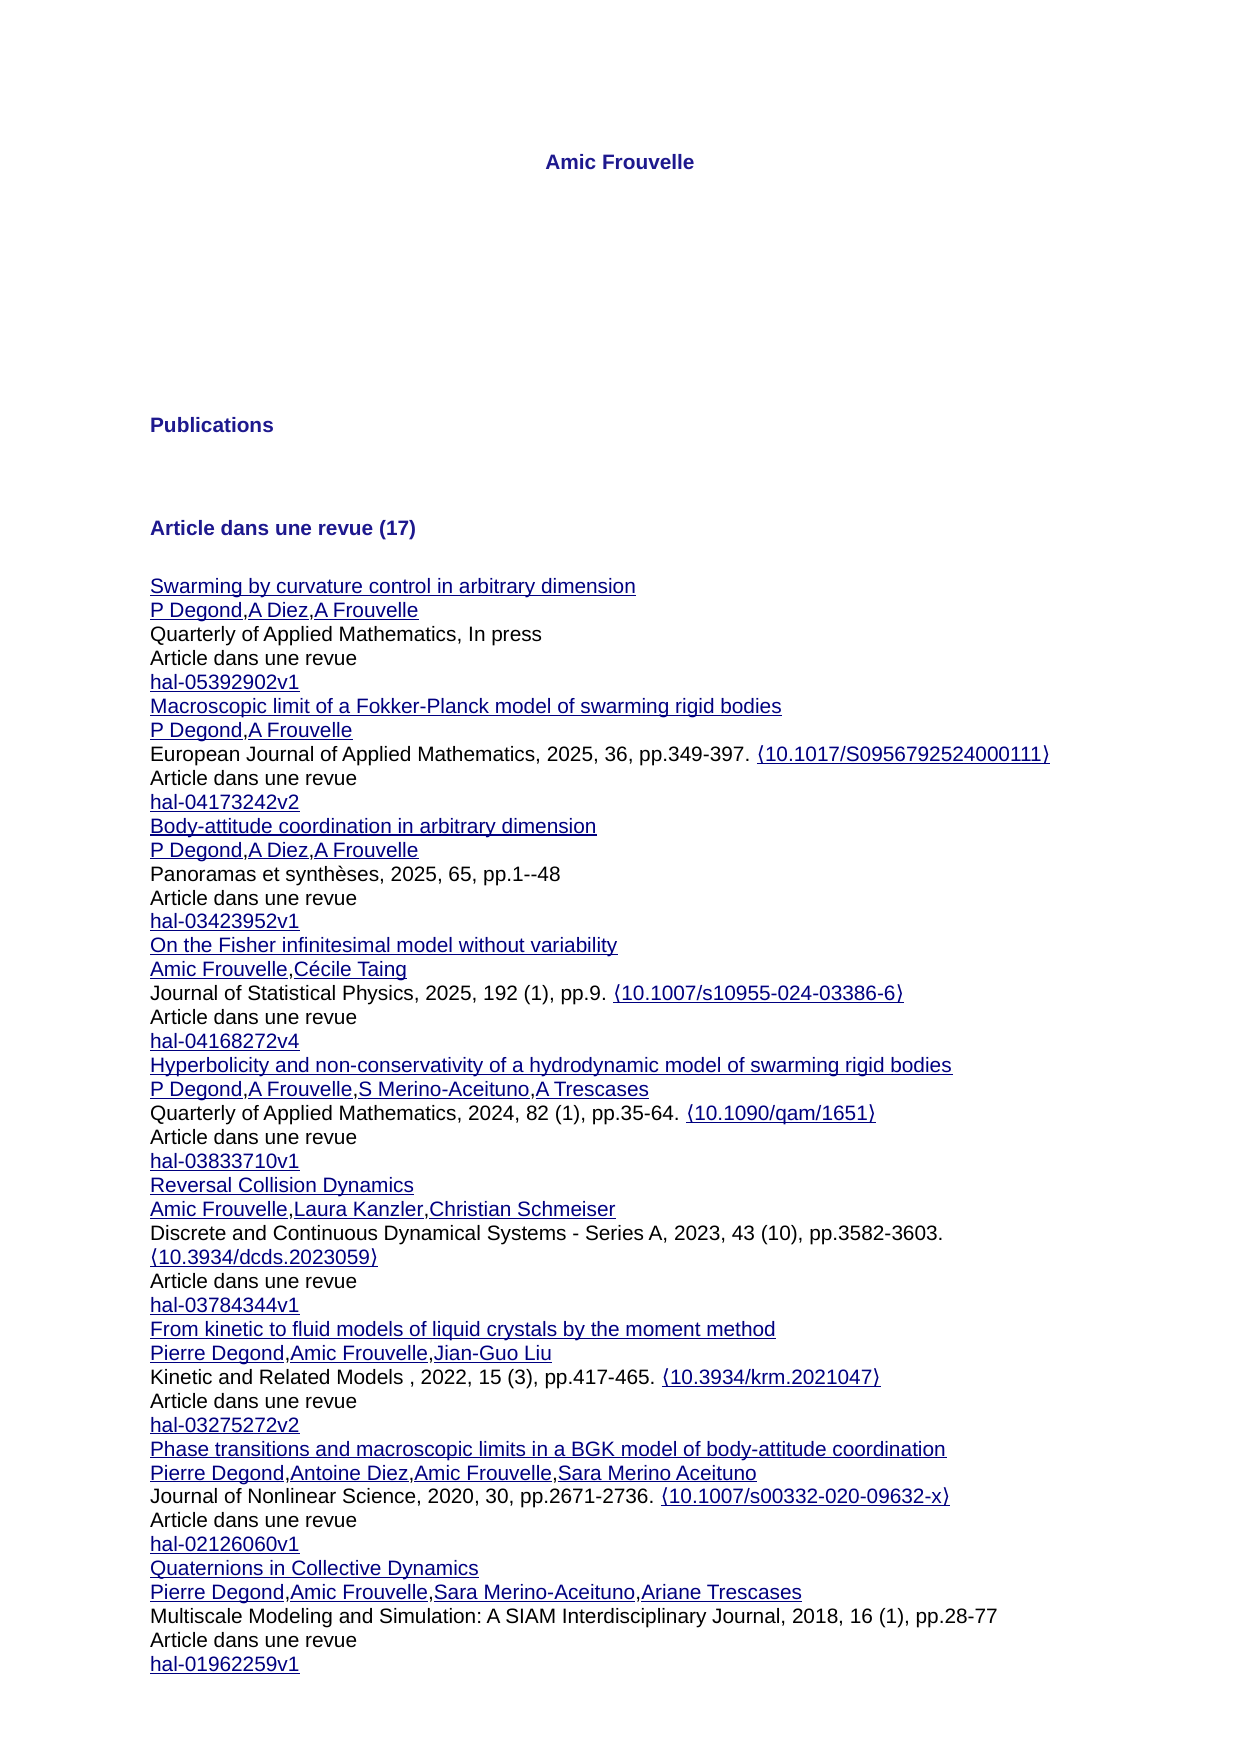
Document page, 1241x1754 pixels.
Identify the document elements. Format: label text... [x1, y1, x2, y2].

table_header Swarming by curvature control in arbitrary dimension P Degond,A Diez,A Frouvelle Quarterly of Applied Mathematics, In press Article dans une revue hal-05392902v1 [150, 574, 1090, 694]
table_cell Hyperbolicity and non-conservativity of a hydrodynamic model of swarming rigid bodies P Degond,A Frouvelle,S Merino-Aceituno,A Trescases Quarterly of Applied Mathematics, 2024, 82 (1), pp.35-64. ⟨10.1090/qam/1651⟩ Article dans une revue hal-03833710v1 [150, 1053, 1090, 1173]
subtitle Publications [150, 412, 1090, 436]
subtitle Amic Frouvelle [150, 150, 1090, 174]
subtitle Article dans une revue (17) [150, 516, 1090, 539]
table_cell Body-attitude coordination in arbitrary dimension P Degond,A Diez,A Frouvelle Panoramas et synthèses, 2025, 65, pp.1--48 Article dans une revue hal-03423952v1 [150, 814, 1090, 933]
table_cell Macroscopic limit of a Fokker-Planck model of swarming rigid bodies P Degond,A Frouvelle European Journal of Applied Mathematics, 2025, 36, pp.349-397. ⟨10.1017/S0956792524000111⟩ Article dans une revue hal-04173242v2 [150, 694, 1090, 813]
table_cell On the Fisher infinitesimal model without variability Amic Frouvelle,Cécile Taing Journal of Statistical Physics, 2025, 192 (1), pp.9. ⟨10.1007/s10955-024-03386-6⟩ Article dans une revue hal-04168272v4 [150, 933, 1090, 1053]
table_cell From kinetic to fluid models of liquid crystals by the moment method Pierre Degond,Amic Frouvelle,Jian-Guo Liu Kinetic and Related Models , 2022, 15 (3), pp.417-465. ⟨10.3934/krm.2021047⟩ Article dans une revue hal-03275272v2 [150, 1317, 1090, 1436]
table_cell Phase transitions and macroscopic limits in a BGK model of body-attitude coordination Pierre Degond,Antoine Diez,Amic Frouvelle,Sara Merino Aceituno Journal of Nonlinear Science, 2020, 30, pp.2671-2736. ⟨10.1007/s00332-020-09632-x⟩ Article dans une revue hal-02126060v1 [150, 1436, 1090, 1556]
table_cell Quaternions in Collective Dynamics Pierre Degond,Amic Frouvelle,Sara Merino-Aceituno,Ariane Trescases Multiscale Modeling and Simulation: A SIAM Interdisciplinary Journal, 2018, 16 (1), pp.28-77 Article dans une revue hal-01962259v1 [150, 1556, 1090, 1676]
table_cell Reversal Collision Dynamics Amic Frouvelle,Laura Kanzler,Christian Schmeiser Discrete and Continuous Dynamical Systems - Series A, 2023, 43 (10), pp.3582-3603. ⟨10.3934/dcds.2023059⟩ Article dans une revue hal-03784344v1 [150, 1173, 1090, 1317]
